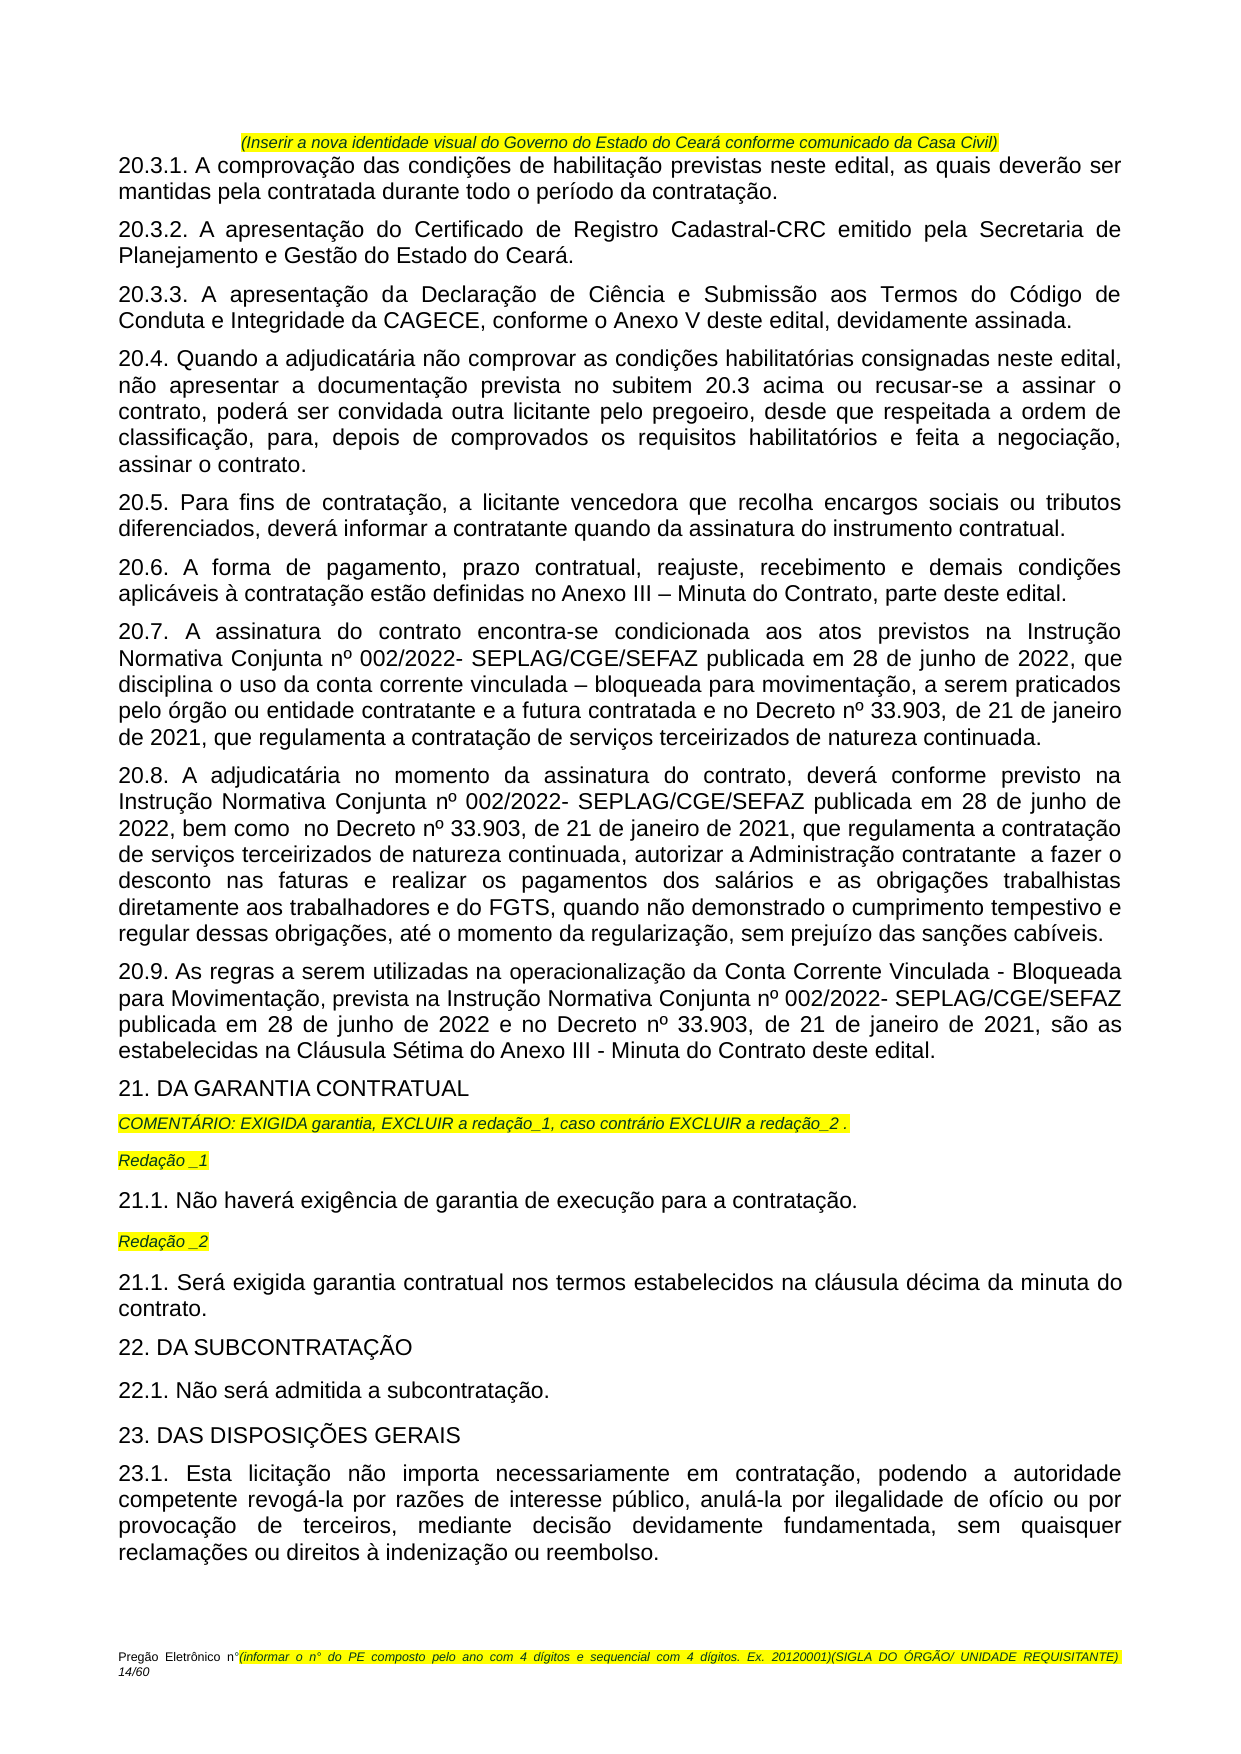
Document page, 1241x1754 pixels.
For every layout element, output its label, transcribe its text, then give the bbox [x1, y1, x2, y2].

text COMENTÁRIO: EXIGIDA garantia, EXCLUIR a redação_1, caso contrário EXCLUIR a redação_2 . [118, 1114, 1124, 1133]
text 22.1. Não será admitida a subcontratação. [118, 1377, 1124, 1404]
text 22. DA SUBCONTRATAÇÃO [118, 1333, 1122, 1360]
text 21.1. Será exigida garantia contratual nos termos estabelecidos na cláusula décima da minuta do contrato. [118, 1269, 1124, 1322]
text 20.7. A assinatura do contrato encontra-se condicionada aos atos previstos na Instrução Normativa Conjunta nº 002/2022- SEPLAG/CGE/SEFAZ publicada em 28 de junho de 2022, que disciplina o uso da conta corrente vinculada – bloqueada para movimentação, a serem praticados pelo órgão ou entidade contratante e a futura contratada e no Decreto nº 33.903, de 21 de janeiro de 2021, que regulamenta a contratação de serviços terceirizados de natureza continuada. [118, 618, 1122, 750]
text 21.1. Não haverá exigência de garantia de execução para a contratação. [118, 1187, 1124, 1214]
text 20.9. As regras a serem utilizadas na operacionalização da Conta Corrente Vinculada - Bloqueada para Movimentação, prevista na Instrução Normativa Conjunta nº 002/2022- SEPLAG/CGE/SEFAZ publicada em 28 de junho de 2022 e no Decreto nº 33.903, de 21 de janeiro de 2021, são as estabelecidas na Cláusula Sétima do Anexo III - Minuta do Contrato deste edital. [118, 958, 1122, 1063]
text 21. DA GARANTIA CONTRATUAL [118, 1075, 1122, 1102]
text Redação _2 [118, 1232, 1124, 1251]
text Redação _1 [118, 1151, 1124, 1170]
text 20.6. A forma de pagamento, prazo contratual, reajuste, recebimento e demais condições aplicáveis à contratação estão definidas no Anexo III – Minuta do Contrato, parte deste edital. [118, 553, 1122, 606]
text 20.3.1. A comprovação das condições de habilitação previstas neste edital, as quais deverão ser mantidas pela contratada durante todo o período da contratação. [118, 152, 1122, 204]
text 20.8. A adjudicatária no momento da assinatura do contrato, deverá conforme previsto na Instrução Normativa Conjunta nº 002/2022- SEPLAG/CGE/SEFAZ publicada em 28 de junho de 2022, bem como no Decreto nº 33.903, de 21 de janeiro de 2021, que regulamenta a contratação de serviços terceirizados de natureza continuada, autorizar a Administração contratante a fazer o desconto nas faturas e realizar os pagamentos dos salários e as obrigações trabalhistas diretamente aos trabalhadores e do FGTS, quando não demonstrado o cumprimento tempestivo e regular dessas obrigações, até o momento da regularização, sem prejuízo das sanções cabíveis. [118, 762, 1122, 946]
text 23. DAS DISPOSIÇÕES GERAIS [118, 1422, 1122, 1448]
text 20.4. Quando a adjudicatária não comprovar as condições habilitatórias consignadas neste edital, não apresentar a documentação prevista no subitem 20.3 acima ou recusar-se a assinar o contrato, poderá ser convidada outra licitante pelo pregoeiro, desde que respeitada a ordem de classificação, para, depois de comprovados os requisitos habilitatórios e feita a negociação, assinar o contrato. [118, 345, 1122, 477]
text 20.3.3. A apresentação da Declaração de Ciência e Submissão aos Termos do Código de Conduta e Integridade da CAGECE, conforme o Anexo V deste edital, devidamente assinada. [118, 281, 1122, 333]
text 23.1. Esta licitação não importa necessariamente em contratação, podendo a autoridade competente revogá-la por razões de interesse público, anulá-la por ilegalidade de ofício ou por provocação de terceiros, mediante decisão devidamente fundamentada, sem quaisquer reclamações ou direitos à indenização ou reembolso. [118, 1460, 1122, 1565]
text 20.5. Para fins de contratação, a licitante vencedora que recolha encargos sociais ou tributos diferenciados, deverá informar a contratante quando da assinatura do instrumento contratual. [118, 489, 1122, 542]
text 20.3.2. A apresentação do Certificado de Registro Cadastral-CRC emitido pela Secretaria de Planejamento e Gestão do Estado do Ceará. [118, 216, 1122, 269]
